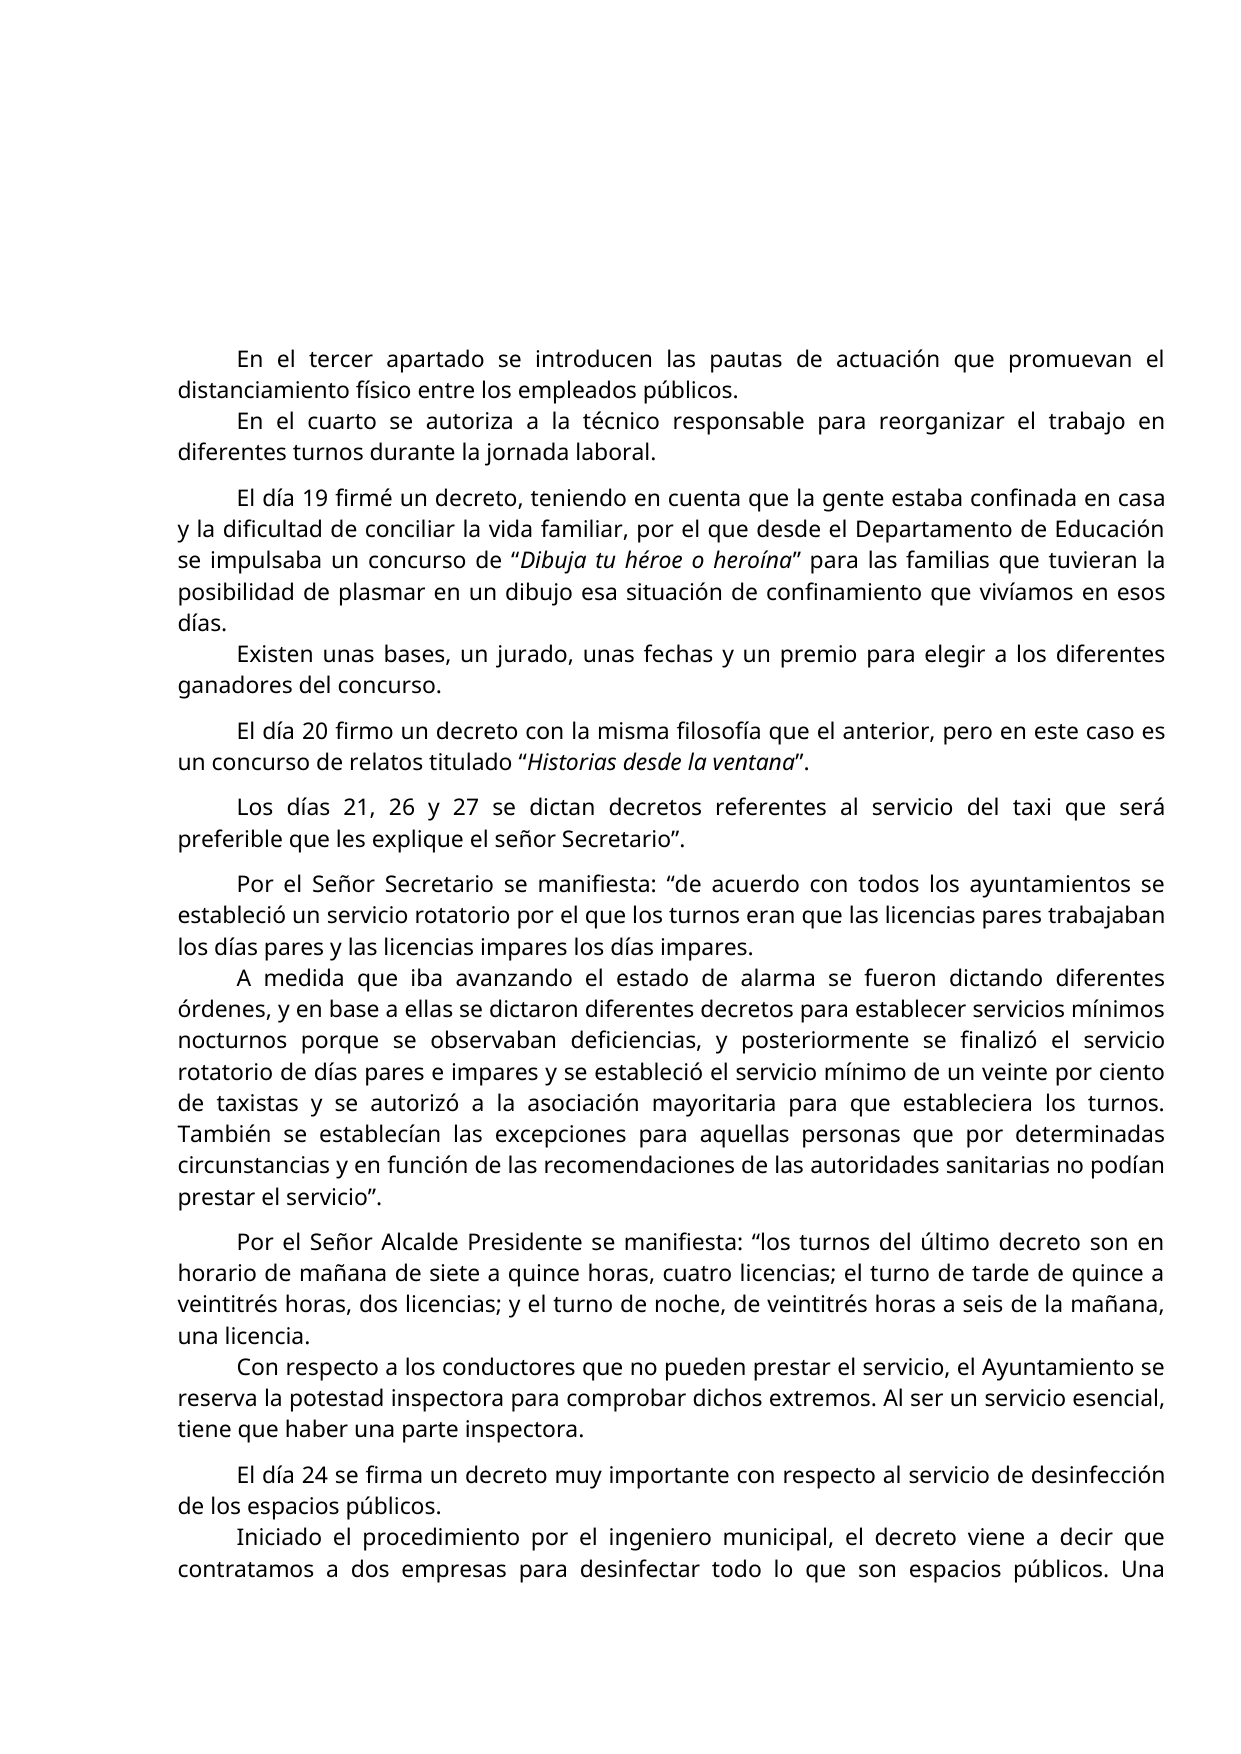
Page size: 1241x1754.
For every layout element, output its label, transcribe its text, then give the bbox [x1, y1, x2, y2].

text Existen unas bases, un jurado, unas fechas y un premio para elegir a los diferentes ganadores del concurso. [177, 638, 1166, 701]
text Con respecto a los conductores que no pueden prestar el servicio, el Ayuntamiento se reserva la potestad inspectora para comprobar dichos extremos. Al ser un servicio esencial, tiene que haber una parte inspectora. [177, 1351, 1166, 1445]
text Por el Señor Alcalde Presidente se manifiesta: “los turnos del último decreto son en horario de mañana de siete a quince horas, cuatro licencias; el turno de tarde de quince a veintitrés horas, dos licencias; y el turno de noche, de veintitrés horas a seis de la mañana, una licencia. [177, 1226, 1166, 1351]
text El día 20 firmo un decreto con la misma filosofía que el anterior, pero en este caso es un concurso de relatos titulado “Historias desde la ventana”. [177, 715, 1166, 777]
text A medida que iba avanzando el estado de alarma se fueron dictando diferentes órdenes, y en base a ellas se dictaron diferentes decretos para establecer servicios mínimos nocturnos porque se observaban deficiencias, y posteriormente se finalizó el servicio rotatorio de días pares e impares y se estableció el servicio mínimo de un veinte por ciento de taxistas y se autorizó a la asociación mayoritaria para que estableciera los turnos. También se establecían las excepciones para aquellas personas que por determinadas circunstancias y en función de las recomendaciones de las autoridades sanitarias no podían prestar el servicio”. [177, 962, 1166, 1212]
text En el cuarto se autoriza a la técnico responsable para reorganizar el trabajo en diferentes turnos durante la jornada laboral. [177, 405, 1166, 468]
text En el tercer apartado se introducen las pautas de actuación que promuevan el distanciamiento físico entre los empleados públicos. [177, 343, 1166, 405]
text Los días 21, 26 y 27 se dictan decretos referentes al servicio del taxi que será preferible que les explique el señor Secretario”. [177, 791, 1166, 854]
text Por el Señor Secretario se manifiesta: “de acuerdo con todos los ayuntamientos se estableció un servicio rotatorio por el que los turnos eran que las licencias pares trabajaban los días pares y las licencias impares los días impares. [177, 868, 1166, 962]
text Iniciado el procedimiento por el ingeniero municipal, el decreto viene a decir que contratamos a dos empresas para desinfectar todo lo que son espacios públicos. Una [177, 1521, 1166, 1584]
text El día 24 se firma un decreto muy importante con respecto al servicio de desinfección de los espacios públicos. [177, 1459, 1166, 1521]
text El día 19 firmé un decreto, teniendo en cuenta que la gente estaba confinada en casa y la dificultad de conciliar la vida familiar, por el que desde el Departamento de Educación se impulsaba un concurso de “Dibuja tu héroe o heroína” para las familias que tuvieran la posibilidad de plasmar en un dibujo esa situación de confinamiento que vivíamos en esos días. [177, 482, 1166, 638]
